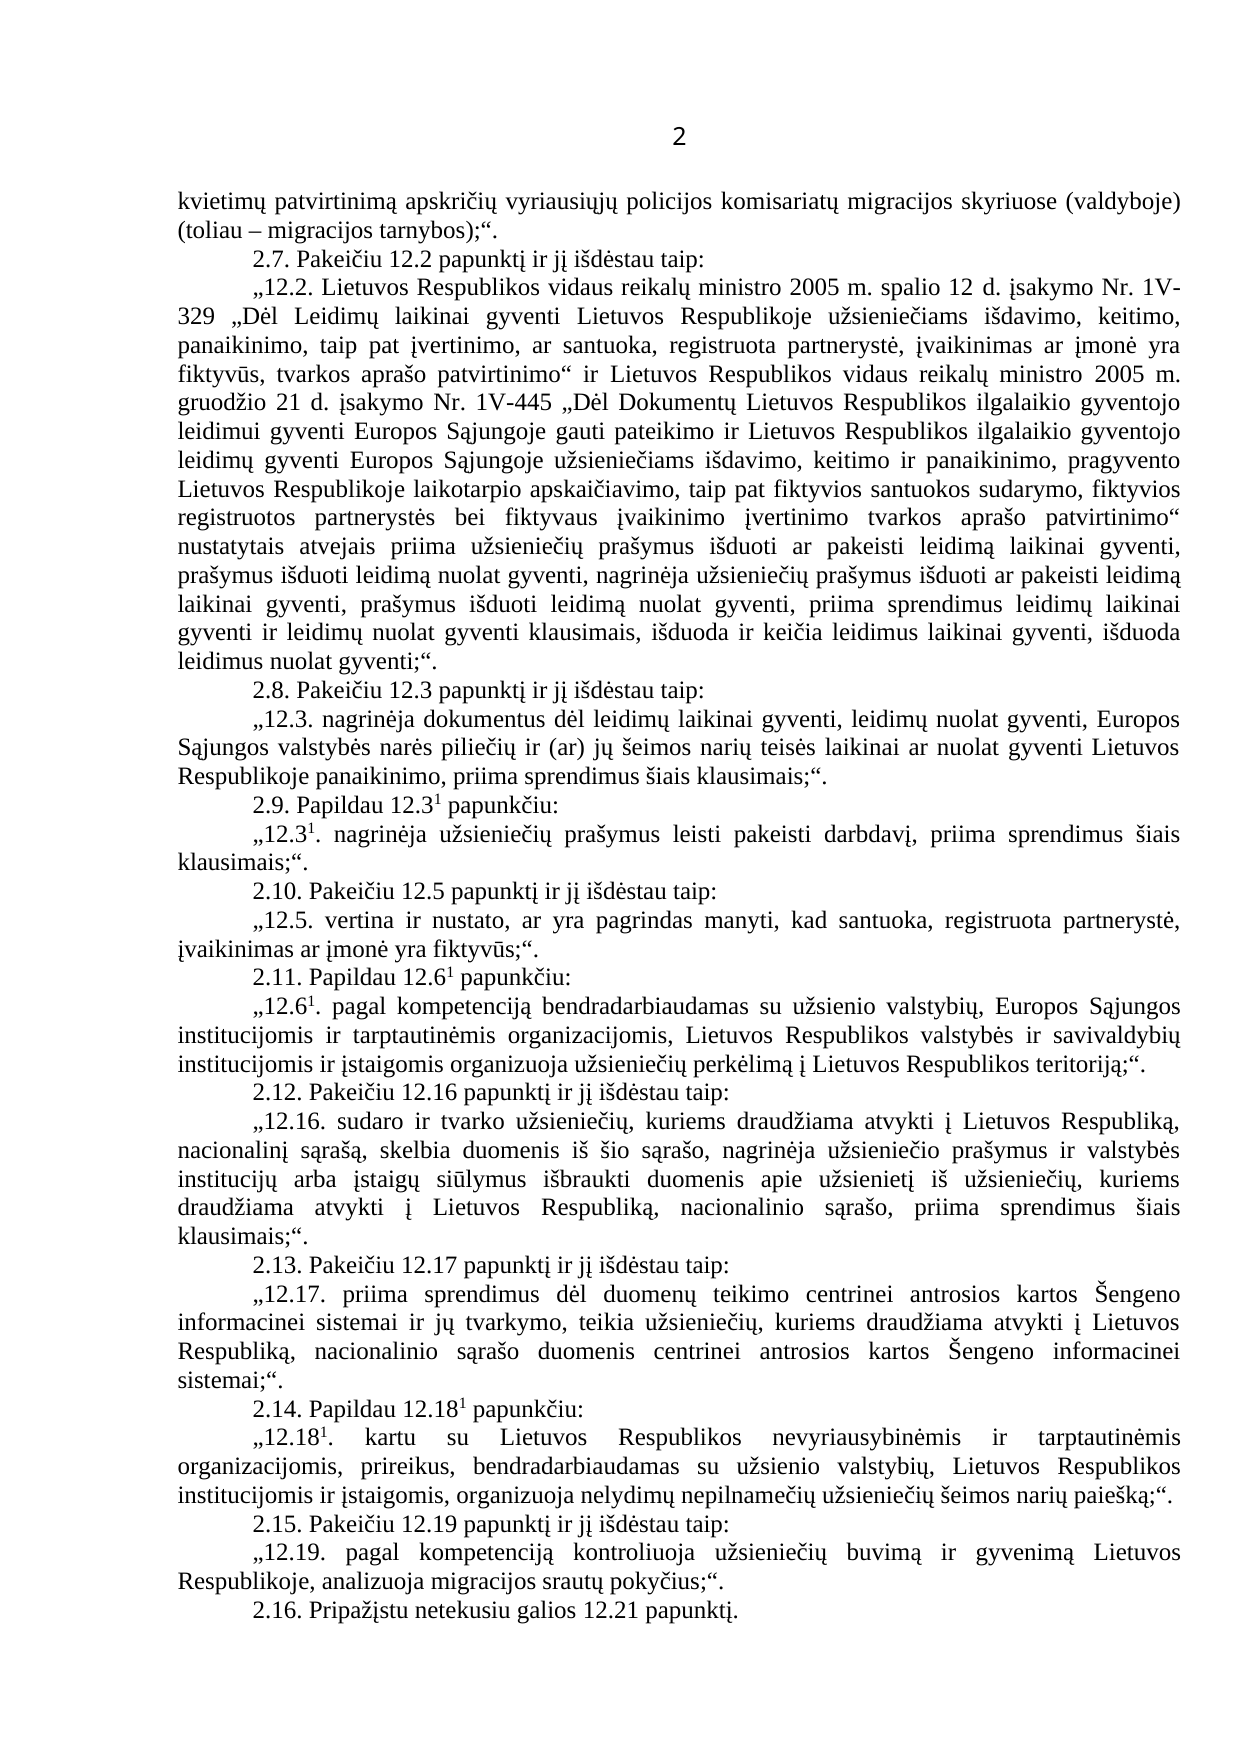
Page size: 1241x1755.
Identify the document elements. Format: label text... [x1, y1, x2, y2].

text 2.16. Pripažįstu netekusiu galios 12.21 papunktį. [177, 1595, 1181, 1624]
text „12.17. priima sprendimus dėl duomenų teikimo centrinei antrosios kartos Šengeno informacinei sistemai ir jų tvarkymo, teikia užsieniečių, kuriems draudžiama atvykti į Lietuvos Respubliką, nacionalinio sąrašo duomenis centrinei antrosios kartos Šengeno informacinei sistemai;“. [177, 1279, 1181, 1394]
text kvietimų patvirtinimą apskričių vyriausiųjų policijos komisariatų migracijos skyriuose (valdyboje) (toliau – migracijos tarnybos);“. [177, 186, 1181, 244]
text 2.9. Papildau 12.31 papunkčiu: [177, 790, 1181, 819]
text 2.7. Pakeičiu 12.2 papunktį ir jį išdėstau taip: [177, 244, 1181, 272]
text 2.13. Pakeičiu 12.17 papunktį ir jį išdėstau taip: [177, 1250, 1181, 1279]
text „12.3. nagrinėja dokumentus dėl leidimų laikinai gyventi, leidimų nuolat gyventi, Europos Sąjungos valstybės narės piliečių ir (ar) jų šeimos narių teisės laikinai ar nuolat gyventi Lietuvos Respublikoje panaikinimo, priima sprendimus šiais klausimais;“. [177, 704, 1181, 790]
text „12.31. nagrinėja užsieniečių prašymus leisti pakeisti darbdavį, priima sprendimus šiais klausimais;“. [177, 819, 1181, 876]
text „12.5. vertina ir nustato, ar yra pagrindas manyti, kad santuoka, registruota partnerystė, įvaikinimas ar įmonė yra fiktyvūs;“. [177, 905, 1181, 962]
text „12.19. pagal kompetenciją kontroliuoja užsieniečių buvimą ir gyvenimą Lietuvos Respublikoje, analizuoja migracijos srautų pokyčius;“. [177, 1537, 1181, 1595]
text 2.15. Pakeičiu 12.19 papunktį ir jį išdėstau taip: [177, 1509, 1181, 1537]
text 2.8. Pakeičiu 12.3 papunktį ir jį išdėstau taip: [177, 675, 1181, 704]
text 2.10. Pakeičiu 12.5 papunktį ir jį išdėstau taip: [177, 876, 1181, 905]
text „12.16. sudaro ir tvarko užsieniečių, kuriems draudžiama atvykti į Lietuvos Respubliką, nacionalinį sąrašą, skelbia duomenis iš šio sąrašo, nagrinėja užsieniečio prašymus ir valstybės institucijų arba įstaigų siūlymus išbraukti duomenis apie užsienietį iš užsieniečių, kuriems draudžiama atvykti į Lietuvos Respubliką, nacionalinio sąrašo, priima sprendimus šiais klausimais;“. [177, 1106, 1181, 1250]
text „12.181. kartu su Lietuvos Respublikos nevyriausybinėmis ir tarptautinėmis organizacijomis, prireikus, bendradarbiaudamas su užsienio valstybių, Lietuvos Respublikos institucijomis ir įstaigomis, organizuoja nelydimų nepilnamečių užsieniečių šeimos narių paiešką;“. [177, 1422, 1181, 1509]
text 2.12. Pakeičiu 12.16 papunktį ir jį išdėstau taip: [177, 1077, 1181, 1106]
text „12.2. Lietuvos Respublikos vidaus reikalų ministro 2005 m. spalio 12 d. įsakymo Nr. 1V-329 „Dėl Leidimų laikinai gyventi Lietuvos Respublikoje užsieniečiams išdavimo, keitimo, panaikinimo, taip pat įvertinimo, ar santuoka, registruota partnerystė, įvaikinimas ar įmonė yra fiktyvūs, tvarkos aprašo patvirtinimo“ ir Lietuvos Respublikos vidaus reikalų ministro 2005 m. gruodžio 21 d. įsakymo Nr. 1V-445 „Dėl Dokumentų Lietuvos Respublikos ilgalaikio gyventojo leidimui gyventi Europos Sąjungoje gauti pateikimo ir Lietuvos Respublikos ilgalaikio gyventojo leidimų gyventi Europos Sąjungoje užsieniečiams išdavimo, keitimo ir panaikinimo, pragyvento Lietuvos Respublikoje laikotarpio apskaičiavimo, taip pat fiktyvios santuokos sudarymo, fiktyvios registruotos partnerystės bei fiktyvaus įvaikinimo įvertinimo tvarkos aprašo patvirtinimo“ nustatytais atvejais priima užsieniečių prašymus išduoti ar pakeisti leidimą laikinai gyventi, prašymus išduoti leidimą nuolat gyventi, nagrinėja užsieniečių prašymus išduoti ar pakeisti leidimą laikinai gyventi, prašymus išduoti leidimą nuolat gyventi, priima sprendimus leidimų laikinai gyventi ir leidimų nuolat gyventi klausimais, išduoda ir keičia leidimus laikinai gyventi, išduoda leidimus nuolat gyventi;“. [177, 272, 1181, 675]
text „12.61. pagal kompetenciją bendradarbiaudamas su užsienio valstybių, Europos Sąjungos institucijomis ir tarptautinėmis organizacijomis, Lietuvos Respublikos valstybės ir savivaldybių institucijomis ir įstaigomis organizuoja užsieniečių perkėlimą į Lietuvos Respublikos teritoriją;“. [177, 991, 1181, 1077]
text 2.14. Papildau 12.181 papunkčiu: [177, 1394, 1181, 1422]
text 2.11. Papildau 12.61 papunkčiu: [177, 962, 1181, 991]
